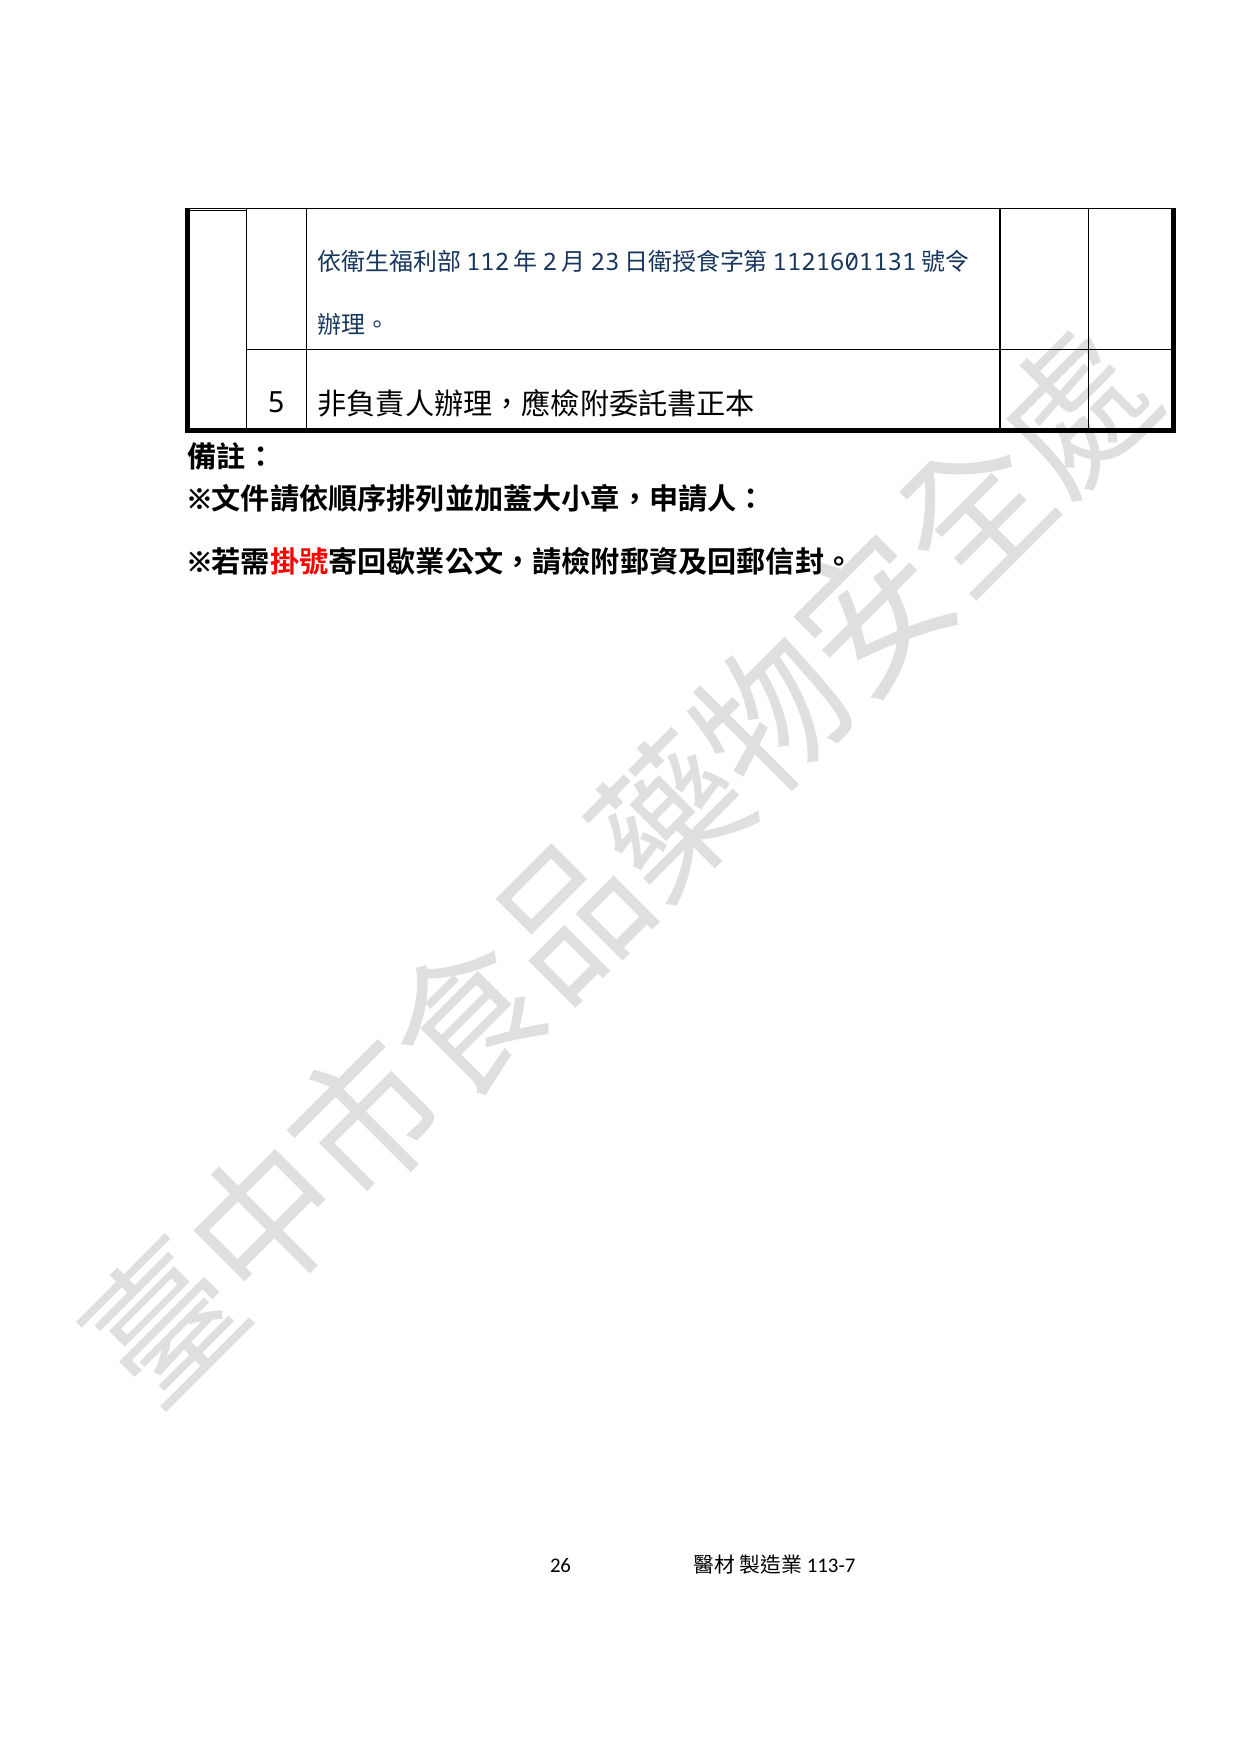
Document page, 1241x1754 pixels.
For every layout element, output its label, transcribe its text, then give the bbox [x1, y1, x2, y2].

table_cell [1041, 350, 1074, 377]
table_cell [1089, 350, 1171, 428]
text [999, 526, 1053, 580]
table_cell [1089, 410, 1105, 428]
table_cell [1089, 209, 1171, 349]
table_cell [1021, 393, 1088, 428]
table_cell [1001, 209, 1088, 349]
table_cell [1001, 350, 1047, 428]
text ※若需掛號寄回歇業公文，請檢附郵資及回郵信封。 [187, 518, 1006, 580]
table_cell 依衛生福利部112年2月23日衛授食字第1121601131號令辦理。 [307, 209, 999, 349]
table_cell [247, 209, 306, 349]
text ※文件請依順序排列並加蓋大小章，申請人： [187, 476, 925, 518]
table_cell 非負責人辦理，應檢附委託書正本 [307, 350, 999, 428]
table_cell 毀損換發 [190, 211, 246, 428]
table_cell [1054, 353, 1088, 390]
text [975, 476, 1053, 518]
text [999, 518, 1043, 546]
table_cell 5 [247, 350, 306, 428]
table_cell [1066, 372, 1088, 401]
text [935, 476, 987, 518]
text 備註： [187, 433, 1053, 476]
